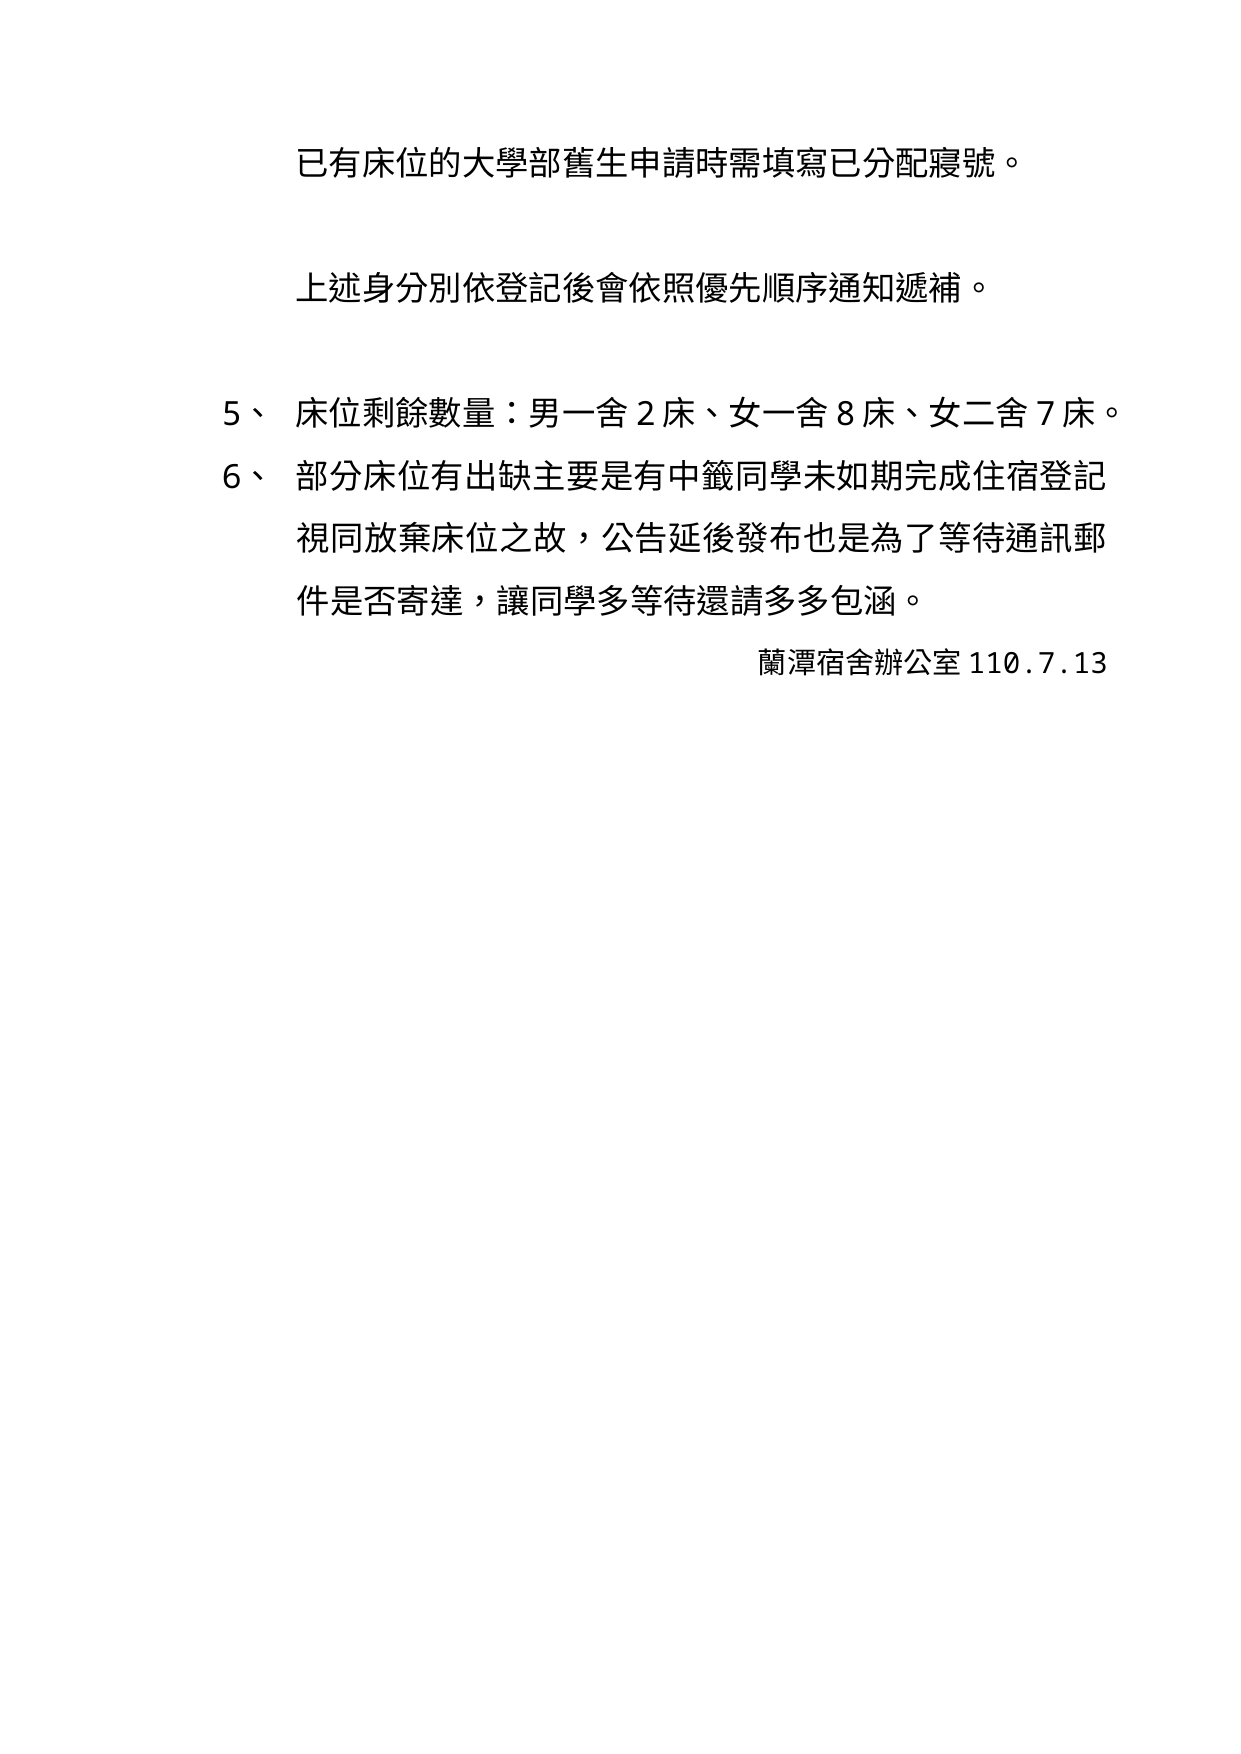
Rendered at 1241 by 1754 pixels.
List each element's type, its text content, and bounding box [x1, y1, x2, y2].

text 蘭潭宿舍辦公室110.7.13 [231, 619, 1107, 682]
list 部分床位有出缺主要是有中籤同學未如期完成住宿登記視同放棄床位之故，公告延後發布也是為了等待通訊郵件是否寄達，讓同學多等待還請多多包涵。 [222, 432, 1107, 619]
text 已有床位的大學部舊生申請時需填寫已分配寢號。 [295, 119, 1107, 182]
list 床位剩餘數量：男一舍2床、女一舍8床、女二舍7床。 [222, 369, 1107, 432]
text 上述身分別依登記後會依照優先順序通知遞補。 [295, 244, 1107, 307]
